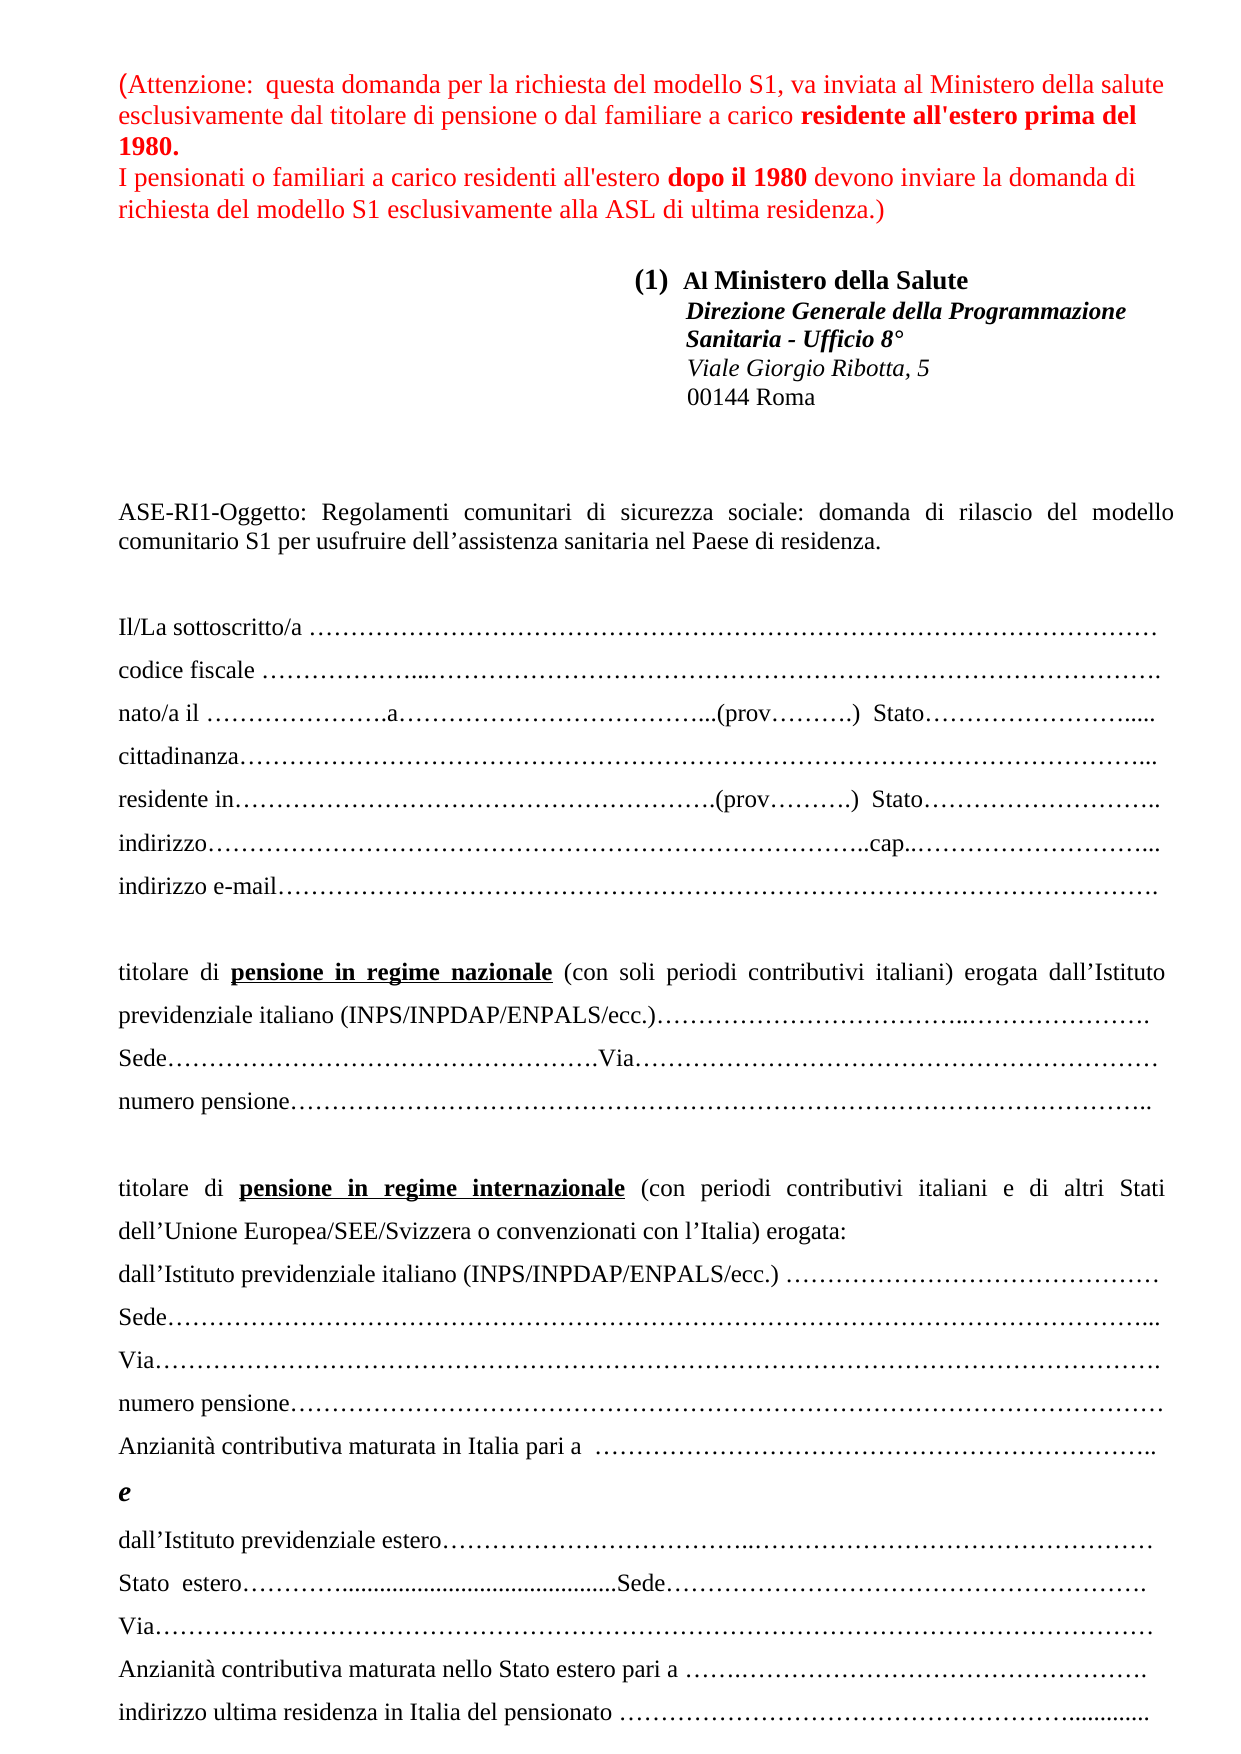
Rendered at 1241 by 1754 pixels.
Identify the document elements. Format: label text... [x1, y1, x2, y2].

text titolare di pensione in regime internazionale (con periodi contributivi italiani e di altri Stati dell’Unione Europea/SEE/Svizzera o convenzionati con l’Italia) erogata: [118, 1173, 1167, 1244]
text Via………………………………………………………………………………………………………… [118, 1611, 1167, 1640]
text indirizzo……………………………………………………………………..cap..………………………... [118, 828, 1167, 856]
text Sanitaria - Ufficio 8° [192, 324, 1167, 353]
text Via…………………………………………………………………………………………………………. [118, 1345, 1167, 1374]
text dall’Istituto previdenziale italiano (INPS/INPDAP/ENPALS/ecc.) ……………………………………… [118, 1259, 1167, 1288]
text cittadinanza………………………………………………………………………………………………... [118, 741, 1167, 770]
text nato/a il ………………….a………………………………...(prov……….) Stato……………………..... [118, 698, 1167, 727]
text titolare di pensione in regime nazionale (con soli periodi contributivi italiani) erogata dall’Istituto previdenziale italiano (INPS/INPDAP/ENPALS/ecc.)………………………………..…………………. [118, 957, 1167, 1029]
text Sede………………………………………………………………………………………………………... [118, 1302, 1167, 1331]
text ASE-RI1-Oggetto: Regolamenti comunitari di sicurezza sociale: domanda di rilascio del modello comunitario S1 per usufruire dell’assistenza sanitaria nel Paese di residenza. [118, 497, 1175, 554]
text Anzianità contributiva maturata in Italia pari a ………………………………………………………….. [118, 1431, 1167, 1460]
text Stato estero…………............................................Sede…………………………………………………. [118, 1568, 1167, 1597]
text (Attenzione: questa domanda per la richiesta del modello S1, va inviata al Ministero della salute esclusivamente dal titolare di pensione o dal familiare a carico residente all'estero prima del 1980. [118, 68, 1167, 161]
text dall’Istituto previdenziale estero………………………………..………………………………………… [118, 1525, 1167, 1553]
text numero pensione…………………………………………………………………………………………… [118, 1388, 1167, 1417]
text residente in………………………………………………….(prov……….) Stato……………………….. [118, 784, 1167, 813]
text indirizzo ultima residenza in Italia del pensionato ………………………………………………............. [118, 1697, 1167, 1726]
text indirizzo e-mail……………………………………………………………………………………………. [118, 871, 1167, 899]
text e [118, 1474, 1167, 1508]
text Direzione Generale della Programmazione [192, 296, 1167, 324]
text I pensionati o familiari a carico residenti all'estero dopo il 1980 devono inviare la domanda di richiesta del modello S1 esclusivamente alla ASL di ultima residenza.) [118, 161, 1167, 224]
text Il/La sottoscritto/a ………………………………………………………………………………………… [118, 612, 1167, 641]
text Viale Giorgio Ribotta, 5 [118, 353, 1167, 382]
text codice fiscale ………………...……………………………………………………………………………. [118, 655, 1167, 684]
text Anzianità contributiva maturata nello Stato estero pari a …….…………………………………………. [118, 1654, 1167, 1683]
text numero pensione………………………………………………………………………………………….. [118, 1086, 1167, 1115]
text (1) Al Ministero della Salute [561, 262, 1167, 296]
text Sede…………………………………………….Via……………………………………………………… [118, 1043, 1167, 1072]
text 00144 Roma [118, 382, 1167, 411]
